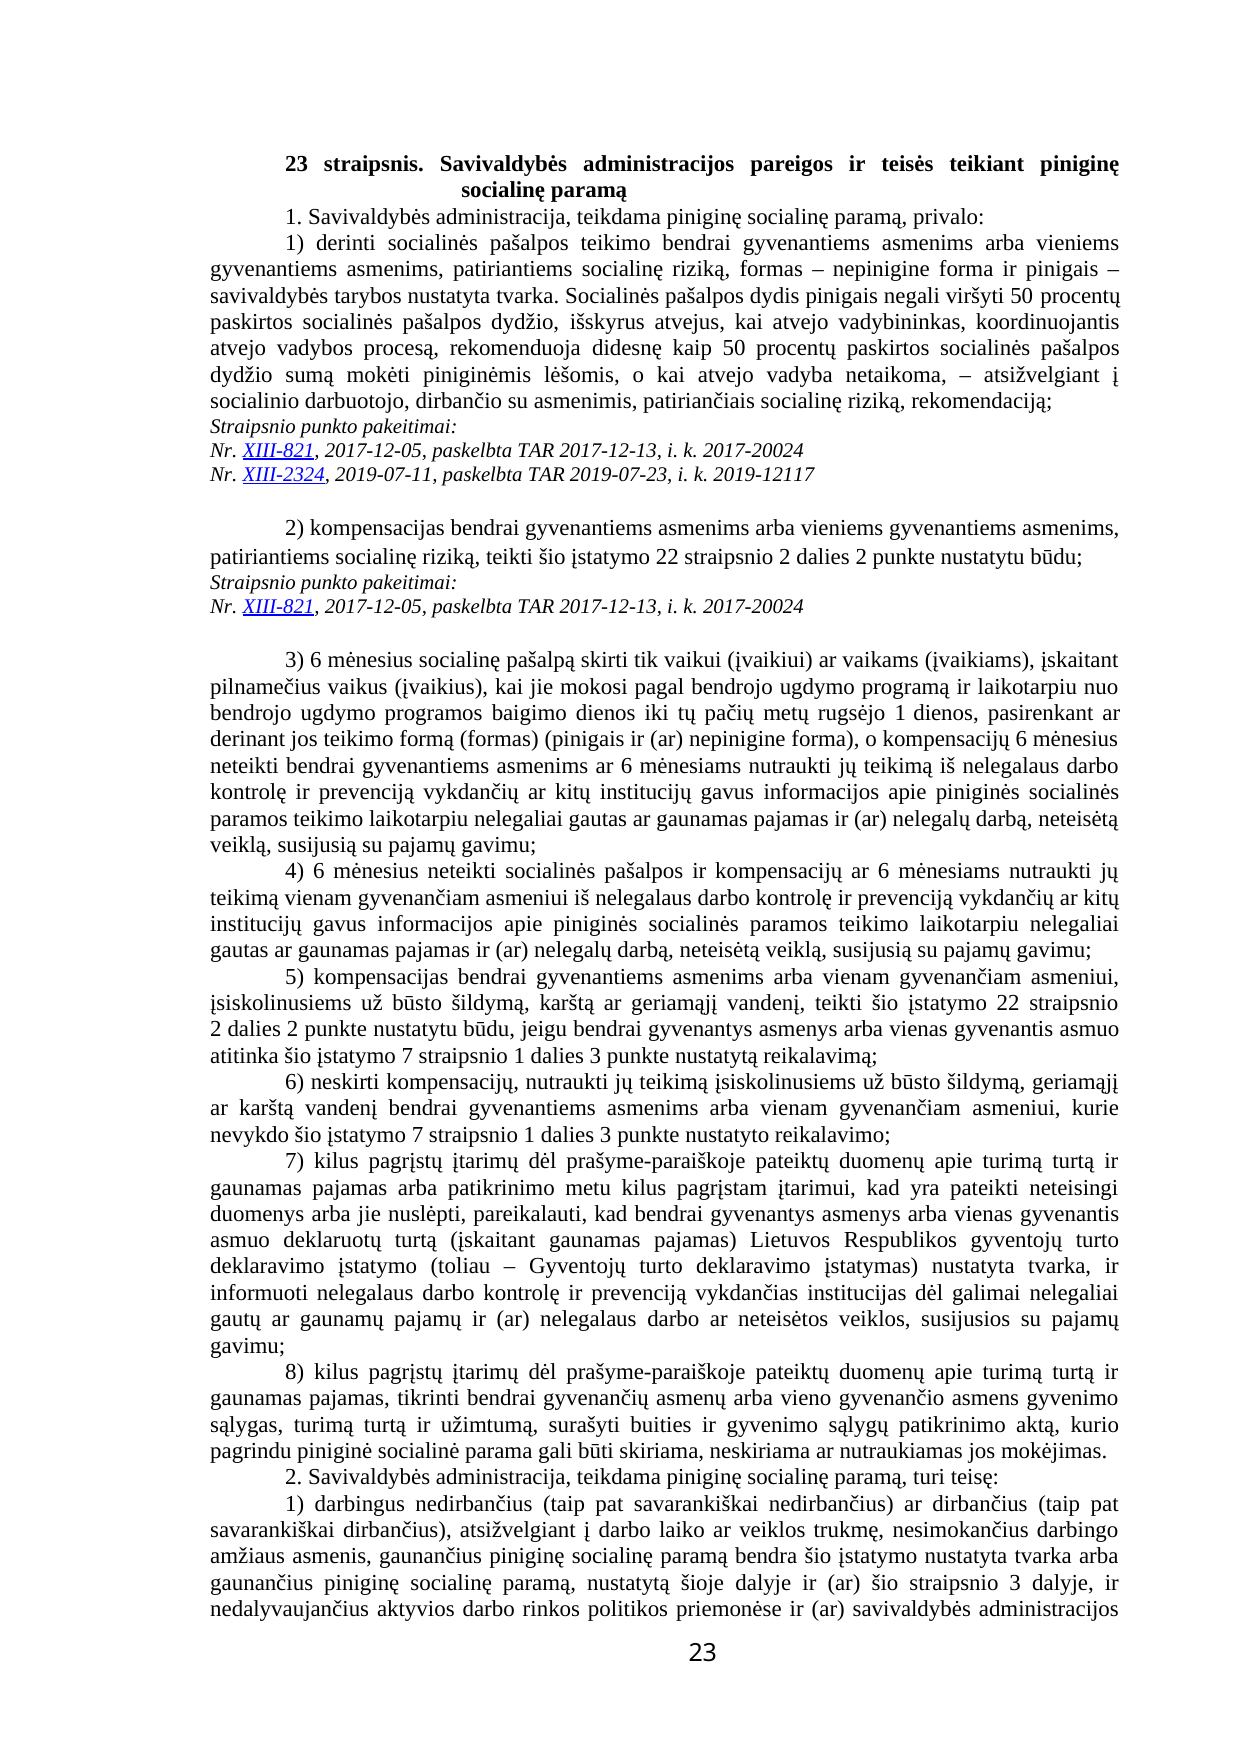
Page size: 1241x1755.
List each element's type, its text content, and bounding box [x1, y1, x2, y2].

text 1) darbingus nedirbančius (taip pat savarankiškai nedirbančius) ar dirbančius (taip pat savarankiškai dirbančius), atsižvelgiant į darbo laiko ar veiklos trukmę, nesimokančius darbingo amžiaus asmenis, gaunančius piniginę socialinę paramą bendra šio įstatymo nustatyta tvarka arba gaunančius piniginę socialinę paramą, nustatytą šioje dalyje ir (ar) šio straipsnio 3 dalyje, ir nedalyvaujančius aktyvios darbo rinkos politikos priemonėse ir (ar) savivaldybės administracijos [210, 1490, 1120, 1622]
text 5) kompensacijas bendrai gyvenantiems asmenims arba vienam gyvenančiam asmeniui, įsiskolinusiems už būsto šildymą, karštą ar geriamąjį vandenį, teikti šio įstatymo 22 straipsnio 2 dalies 2 punkte nustatytu būdu, jeigu bendrai gyvenantys asmenys arba vienas gyvenantis asmuo atitinka šio įstatymo 7 straipsnio 1 dalies 3 punkte nustatytą reikalavimą; [210, 963, 1120, 1068]
text 2) kompensacijas bendrai gyvenantiems asmenims arba vieniems gyvenantiems asmenims, patiriantiems socialinę riziką, teikti šio įstatymo 22 straipsnio 2 dalies 2 punkte nustatytu būdu; [210, 514, 1120, 569]
text Straipsnio punkto pakeitimai: [210, 569, 1120, 594]
text Nr. XIII-821, 2017-12-05, paskelbta TAR 2017-12-13, i. k. 2017-20024 [210, 438, 1120, 462]
text 23 straipsnis. Savivaldybės administracijos pareigos ir teisės teikiant piniginę socialinę paramą [285, 150, 1120, 203]
text 8) kilus pagrįstų įtarimų dėl prašyme-paraiškoje pateiktų duomenų apie turimą turtą ir gaunamas pajamas, tikrinti bendrai gyvenančių asmenų arba vieno gyvenančio asmens gyvenimo sąlygas, turimą turtą ir užimtumą, surašyti buities ir gyvenimo sąlygų patikrinimo aktą, kurio pagrindu piniginė socialinė parama gali būti skiriama, neskiriama ar nutraukiamas jos mokėjimas. [210, 1358, 1120, 1463]
text 7) kilus pagrįstų įtarimų dėl prašyme-paraiškoje pateiktų duomenų apie turimą turtą ir gaunamas pajamas arba patikrinimo metu kilus pagrįstam įtarimui, kad yra pateikti neteisingi duomenys arba jie nuslėpti, pareikalauti, kad bendrai gyvenantys asmenys arba vienas gyvenantis asmuo deklaruotų turtą (įskaitant gaunamas pajamas) Lietuvos Respublikos gyventojų turto deklaravimo įstatymo (toliau – Gyventojų turto deklaravimo įstatymas) nustatyta tvarka, ir informuoti nelegalaus darbo kontrolę ir prevenciją vykdančias institucijas dėl galimai nelegaliai gautų ar gaunamų pajamų ir (ar) nelegalaus darbo ar neteisėtos veiklos, susijusios su pajamų gavimu; [210, 1147, 1120, 1358]
text 1. Savivaldybės administracija, teikdama piniginę socialinę paramą, privalo: [210, 203, 1120, 229]
text 3) 6 mėnesius socialinę pašalpą skirti tik vaikui (įvaikiui) ar vaikams (įvaikiams), įskaitant pilnamečius vaikus (įvaikius), kai jie mokosi pagal bendrojo ugdymo programą ir laikotarpiu nuo bendrojo ugdymo programos baigimo dienos iki tų pačių metų rugsėjo 1 dienos, pasirenkant ar derinant jos teikimo formą (formas) (pinigais ir (ar) nepinigine forma), o kompensacijų 6 mėnesius neteikti bendrai gyvenantiems asmenims ar 6 mėnesiams nutraukti jų teikimą iš nelegalaus darbo kontrolę ir prevenciją vykdančių ar kitų institucijų gavus informacijos apie piniginės socialinės paramos teikimo laikotarpiu nelegaliai gautas ar gaunamas pajamas ir (ar) nelegalų darbą, neteisėtą veiklą, susijusią su pajamų gavimu; [210, 646, 1120, 857]
text 2. Savivaldybės administracija, teikdama piniginę socialinę paramą, turi teisę: [210, 1463, 1120, 1490]
text Nr. XIII-821, 2017-12-05, paskelbta TAR 2017-12-13, i. k. 2017-20024 [210, 594, 1120, 618]
text 1) derinti socialinės pašalpos teikimo bendrai gyvenantiems asmenims arba vieniems gyvenantiems asmenims, patiriantiems socialinę riziką, formas – nepinigine forma ir pinigais – savivaldybės tarybos nustatyta tvarka. Socialinės pašalpos dydis pinigais negali viršyti 50 procentų paskirtos socialinės pašalpos dydžio, išskyrus atvejus, kai atvejo vadybininkas, koordinuojantis atvejo vadybos procesą, rekomenduoja didesnę kaip 50 procentų paskirtos socialinės pašalpos dydžio sumą mokėti piniginėmis lėšomis, o kai atvejo vadyba netaikoma, – atsižvelgiant į socialinio darbuotojo, dirbančio su asmenimis, patiriančiais socialinę riziką, rekomendaciją; [210, 229, 1120, 413]
text 6) neskirti kompensacijų, nutraukti jų teikimą įsiskolinusiems už būsto šildymą, geriamąjį ar karštą vandenį bendrai gyvenantiems asmenims arba vienam gyvenančiam asmeniui, kurie nevykdo šio įstatymo 7 straipsnio 1 dalies 3 punkte nustatyto reikalavimo; [210, 1068, 1120, 1147]
text 4) 6 mėnesius neteikti socialinės pašalpos ir kompensacijų ar 6 mėnesiams nutraukti jų teikimą vienam gyvenančiam asmeniui iš nelegalaus darbo kontrolę ir prevenciją vykdančių ar kitų institucijų gavus informacijos apie piniginės socialinės paramos teikimo laikotarpiu nelegaliai gautas ar gaunamas pajamas ir (ar) nelegalų darbą, neteisėtą veiklą, susijusią su pajamų gavimu; [210, 857, 1120, 963]
text Nr. XIII-2324, 2019-07-11, paskelbta TAR 2019-07-23, i. k. 2019-12117 [210, 462, 1120, 486]
text Straipsnio punkto pakeitimai: [210, 413, 1120, 438]
